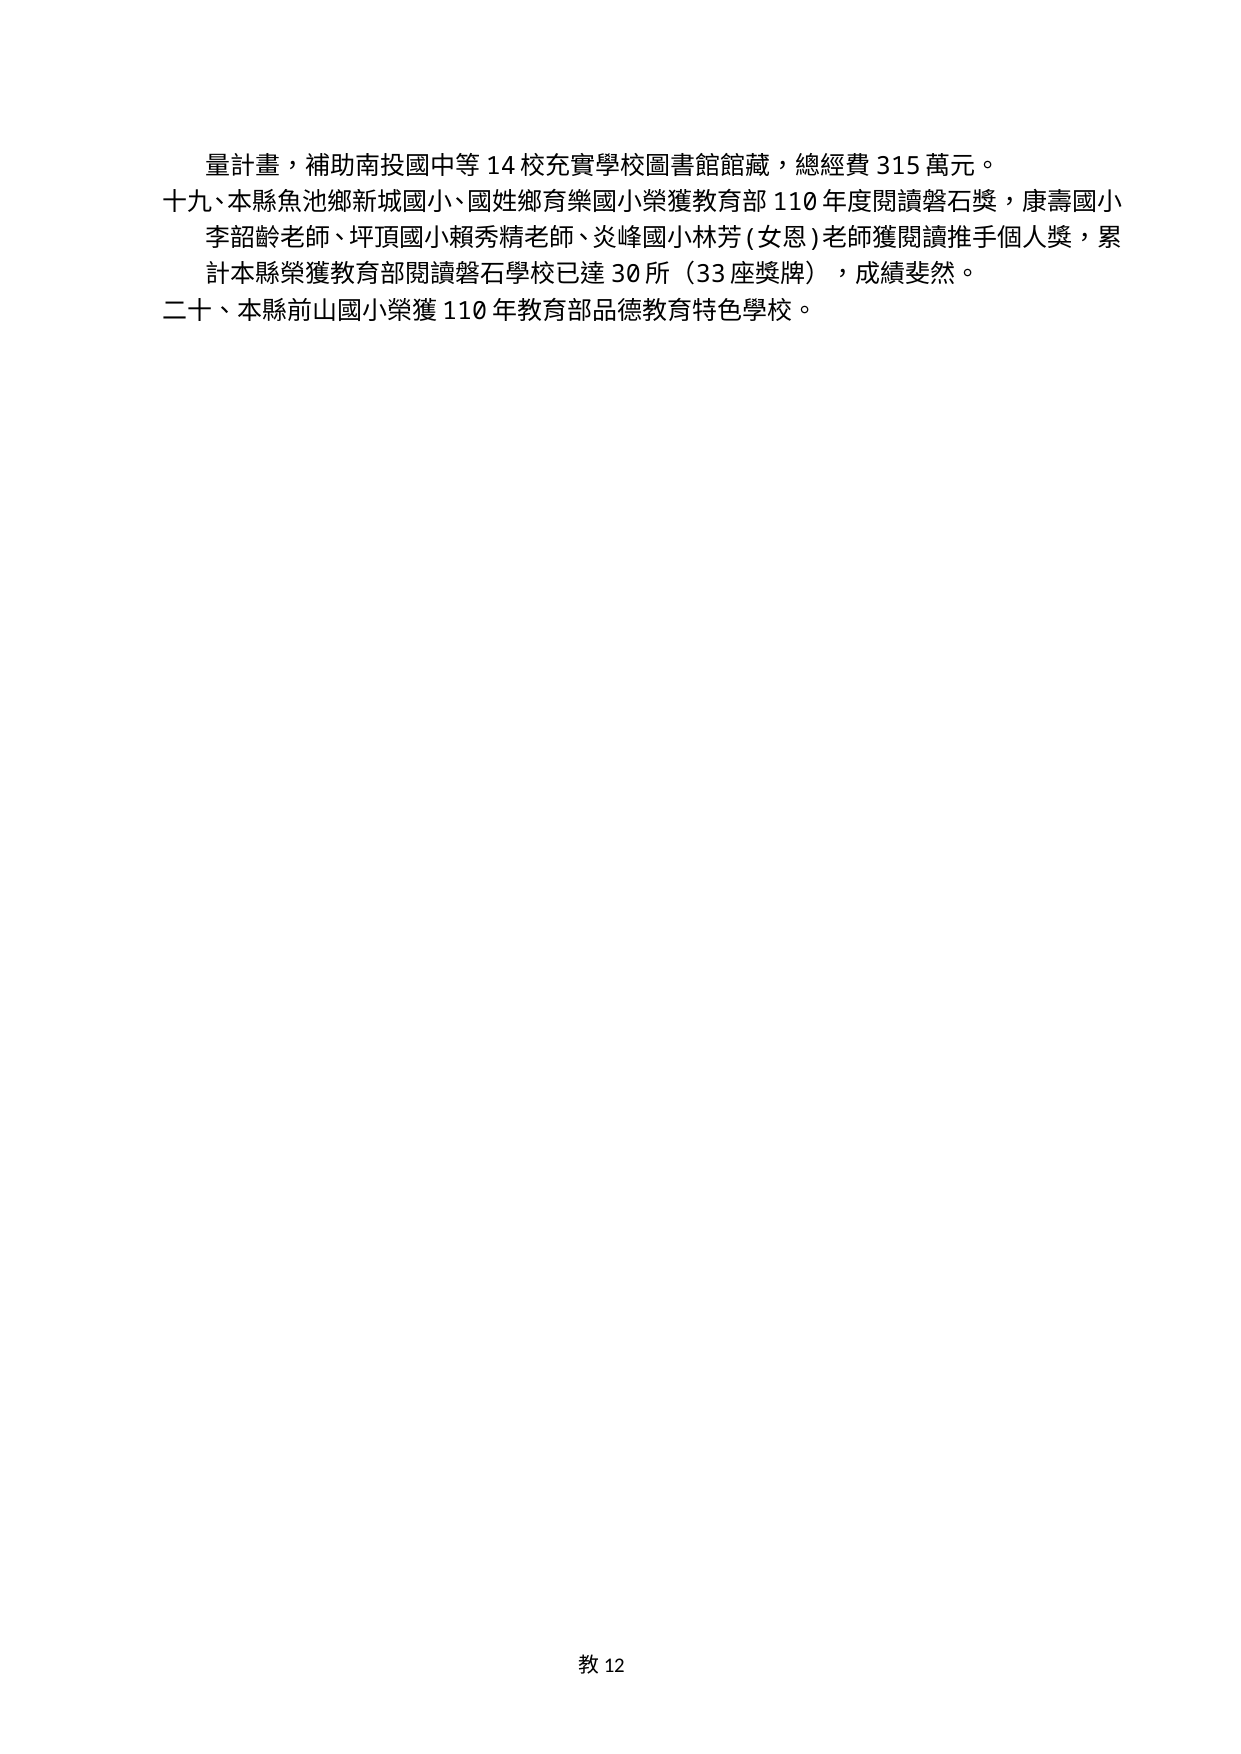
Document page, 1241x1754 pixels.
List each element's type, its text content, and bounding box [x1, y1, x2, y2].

text 量計畫，補助南投國中等14校充實學校圖書館館藏，總經費315萬元。 [162, 145, 1122, 181]
text 十九、本縣魚池鄉新城國小、國姓鄉育樂國小榮獲教育部110年度閱讀磐石獎，康壽國小李韶齡老師、坪頂國小賴秀精老師、炎峰國小林芳(女恩)老師獲閱讀推手個人獎，累計本縣榮獲教育部閱讀磐石學校已達30所（33座獎牌），成績斐然。 [162, 181, 1122, 290]
text 二十、本縣前山國小榮獲110年教育部品德教育特色學校。 [162, 290, 1122, 326]
